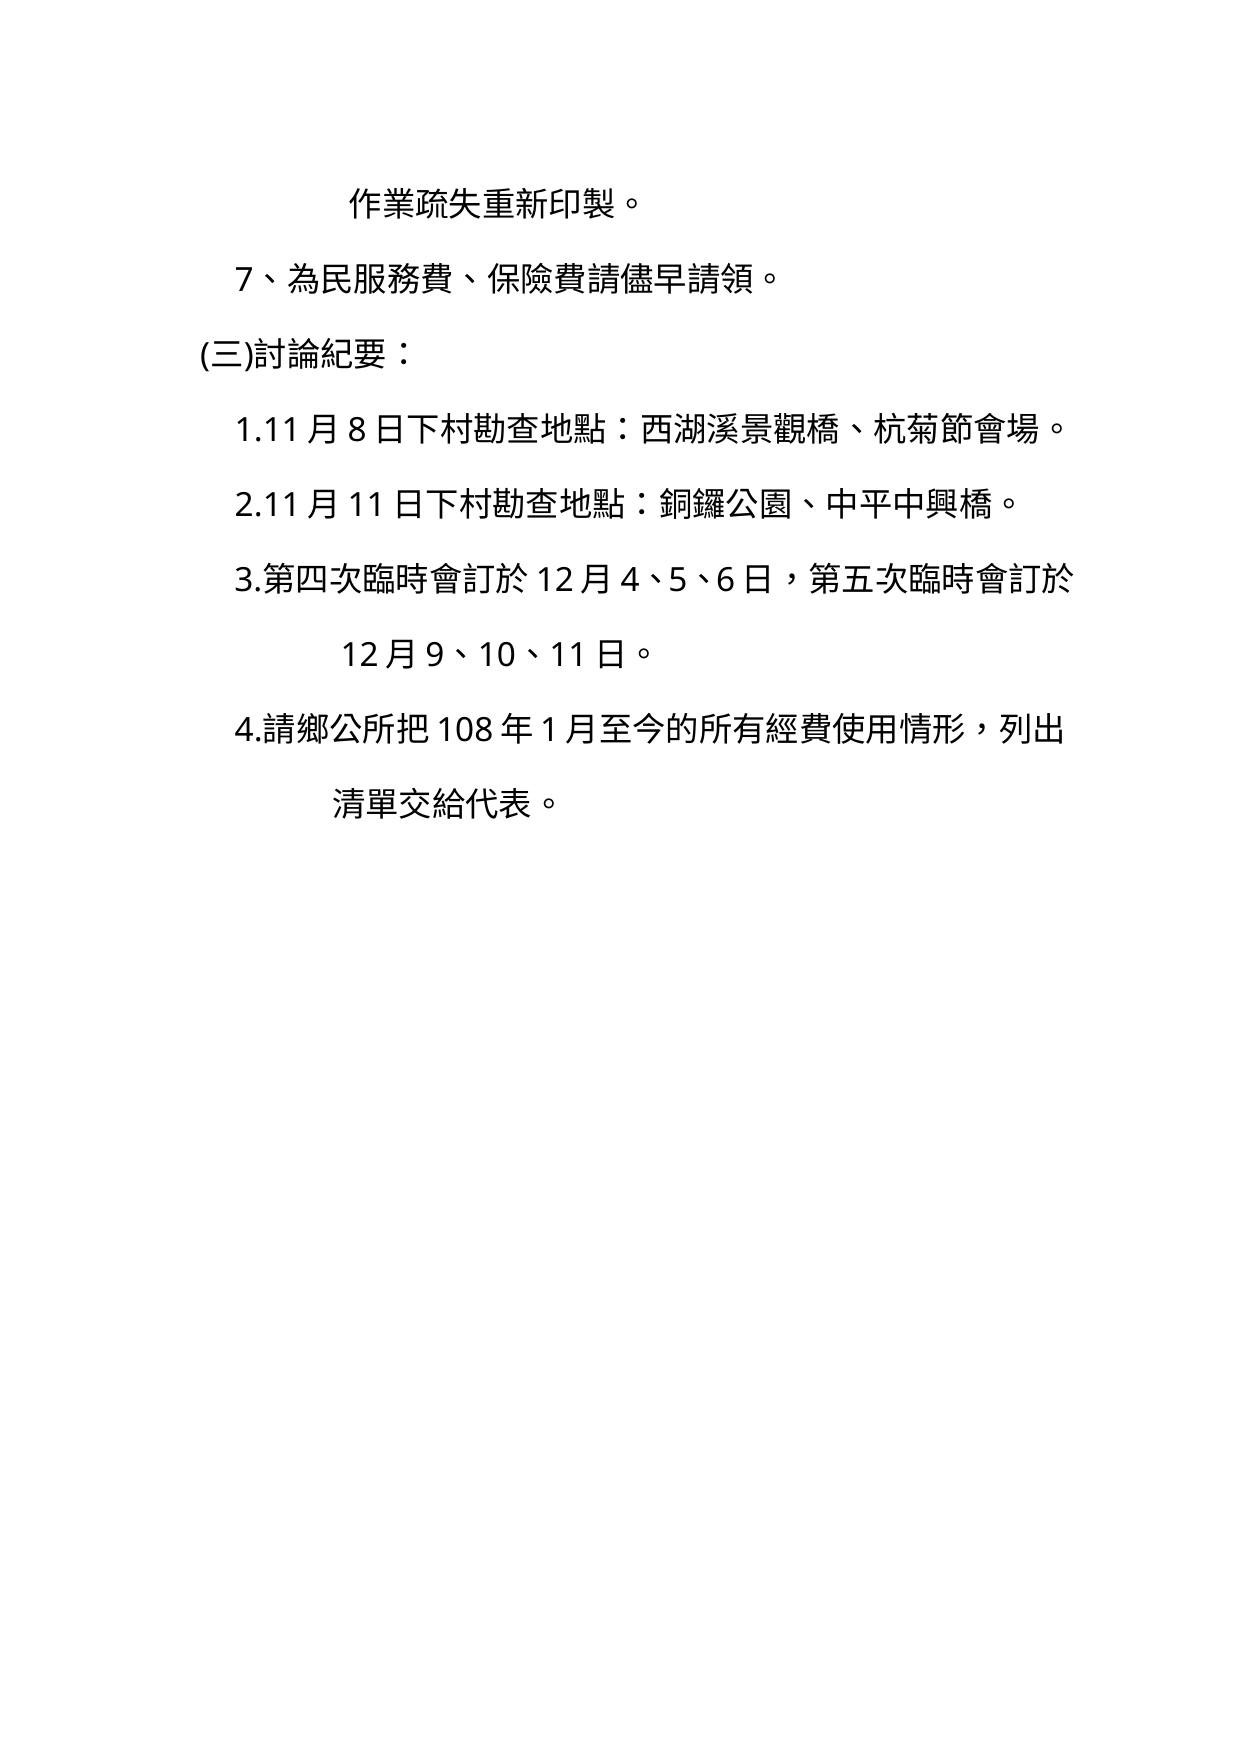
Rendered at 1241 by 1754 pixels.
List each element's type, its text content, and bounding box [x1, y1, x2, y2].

text 4.請鄉公所把108年1月至今的所有經費使用情形，列出清單交給代表。 [165, 689, 1075, 839]
text (三)討論紀要： [165, 314, 1075, 389]
text 作業疏失重新印製。 [165, 164, 1075, 239]
text 3.第四次臨時會訂於12月4、5、6日，第五次臨時會訂於12月9、10、11日。 [165, 539, 1075, 689]
text 7、為民服務費、保險費請儘早請領。 [165, 239, 1075, 314]
text 2.11月11日下村勘查地點：銅鑼公園、中平中興橋。 [165, 464, 1075, 539]
text 1.11月8日下村勘查地點：西湖溪景觀橋、杭菊節會場。 [165, 389, 1075, 464]
